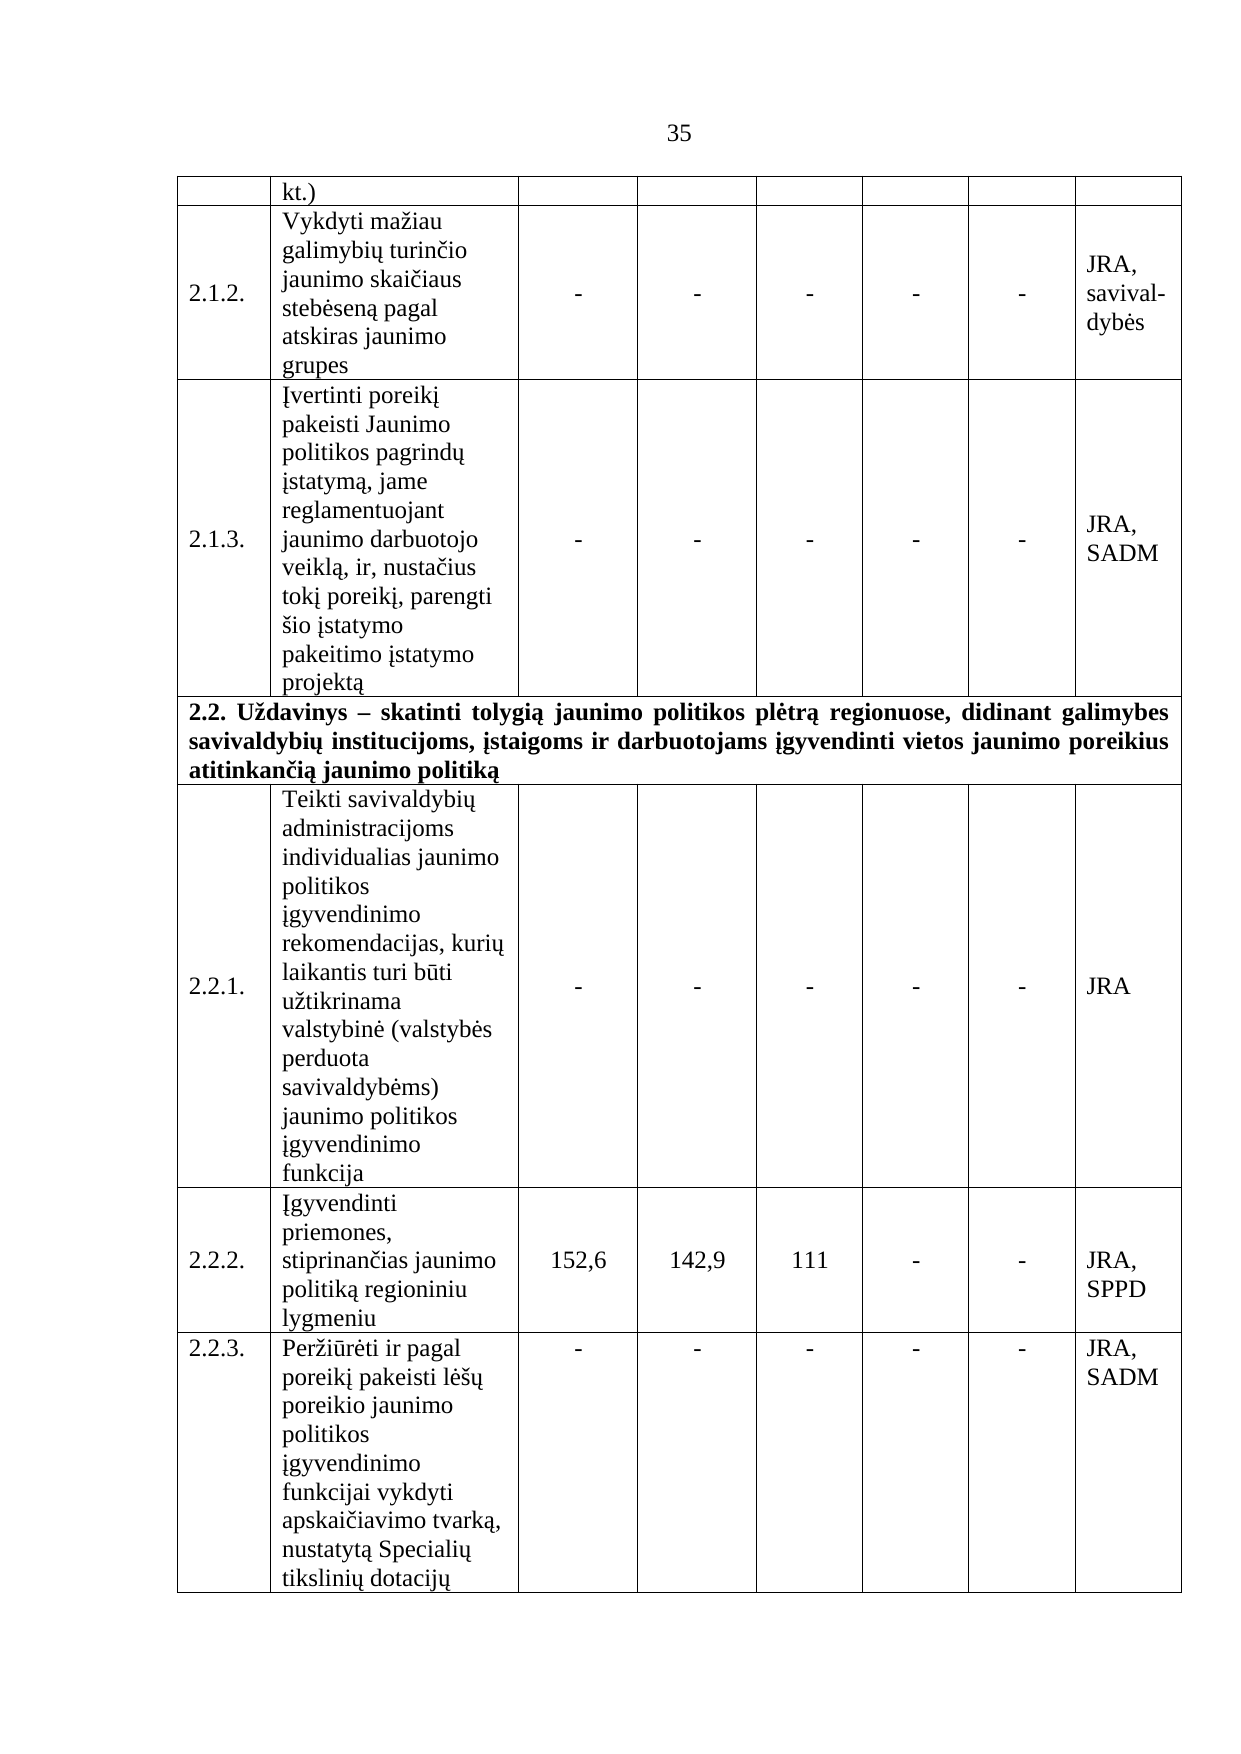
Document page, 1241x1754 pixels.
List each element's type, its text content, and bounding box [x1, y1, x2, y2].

table_cell - [519, 206, 637, 379]
table_cell - [863, 1333, 968, 1592]
table_cell - [969, 1333, 1075, 1592]
table_cell - [757, 380, 862, 696]
table_cell 2.2.1. [178, 785, 270, 1187]
table_cell - [969, 1188, 1075, 1332]
table_cell JRA [1076, 785, 1181, 1187]
table_cell 2.2.2. [178, 1188, 270, 1332]
table_cell - [969, 380, 1075, 696]
table_cell - [638, 785, 756, 1187]
table_cell Vykdyti mažiau galimybių turinčio jaunimo skaičiaus stebėseną pagal atskiras jaunimo grupes [271, 206, 518, 379]
table_cell 2.1.3. [178, 380, 270, 696]
table_cell 2.2.3. [178, 1333, 270, 1592]
table_cell 142,9 [638, 1188, 756, 1332]
table_cell - [863, 380, 968, 696]
table_cell - [863, 1188, 968, 1332]
table_cell 152,6 [519, 1188, 637, 1332]
table_cell - [519, 785, 637, 1187]
table_cell - [519, 380, 637, 696]
table_cell - [519, 1333, 637, 1592]
table_cell JRA, SPPD [1076, 1188, 1181, 1332]
table_cell Peržiūrėti ir pagal poreikį pakeisti lėšų poreikio jaunimo politikos įgyvendinimo funkcijai vykdyti apskaičiavimo tvarką, nustatytą Specialių tikslinių dotacijų [271, 1333, 518, 1592]
table_cell Įvertinti poreikį pakeisti Jaunimo politikos pagrindų įstatymą, jame reglamentuojant jaunimo darbuotojo veiklą, ir, nustačius tokį poreikį, parengti šio įstatymo pakeitimo įstatymo projektą [271, 380, 518, 696]
table_cell [178, 177, 270, 205]
table_cell JRA, SADM [1076, 380, 1181, 696]
table_cell [519, 177, 637, 205]
table_cell - [757, 206, 862, 379]
table_cell - [863, 177, 968, 205]
table_cell Įgyvendinti priemones, stiprinančias jaunimo politiką regioniniu lygmeniu [271, 1188, 518, 1332]
table_cell Teikti savivaldybių administracijoms individualias jaunimo politikos įgyvendinimo rekomendacijas, kurių laikantis turi būti užtikrinama valstybinė (valstybės perduota savivaldybėms) jaunimo politikos įgyvendinimo funkcija [271, 785, 518, 1187]
table_cell - [969, 177, 1075, 205]
table_cell [757, 177, 862, 205]
table_cell - [757, 785, 862, 1187]
table_cell - [638, 380, 756, 696]
table_cell - [863, 206, 968, 379]
table_cell - [969, 206, 1075, 379]
table_cell 111 [757, 1188, 862, 1332]
table_cell - [757, 1333, 862, 1592]
table_cell 2.2. Uždavinys – skatinti tolygią jaunimo politikos plėtrą regionuose, didinant galimybes savivaldybių institucijoms, įstaigoms ir darbuotojams įgyvendinti vietos jaunimo poreikius atitinkančią jaunimo politiką [178, 697, 1181, 783]
table_cell kt.) [271, 177, 518, 205]
table_cell - [863, 785, 968, 1187]
table_cell - [638, 206, 756, 379]
table_cell [1076, 177, 1181, 205]
table_cell JRA, SADM [1076, 1333, 1181, 1592]
table_cell - [638, 1333, 756, 1592]
table_cell 2.1.2. [178, 206, 270, 379]
table_cell - [969, 785, 1075, 1187]
table_cell [638, 177, 756, 205]
table_cell JRA, savival-dybės [1076, 206, 1181, 379]
